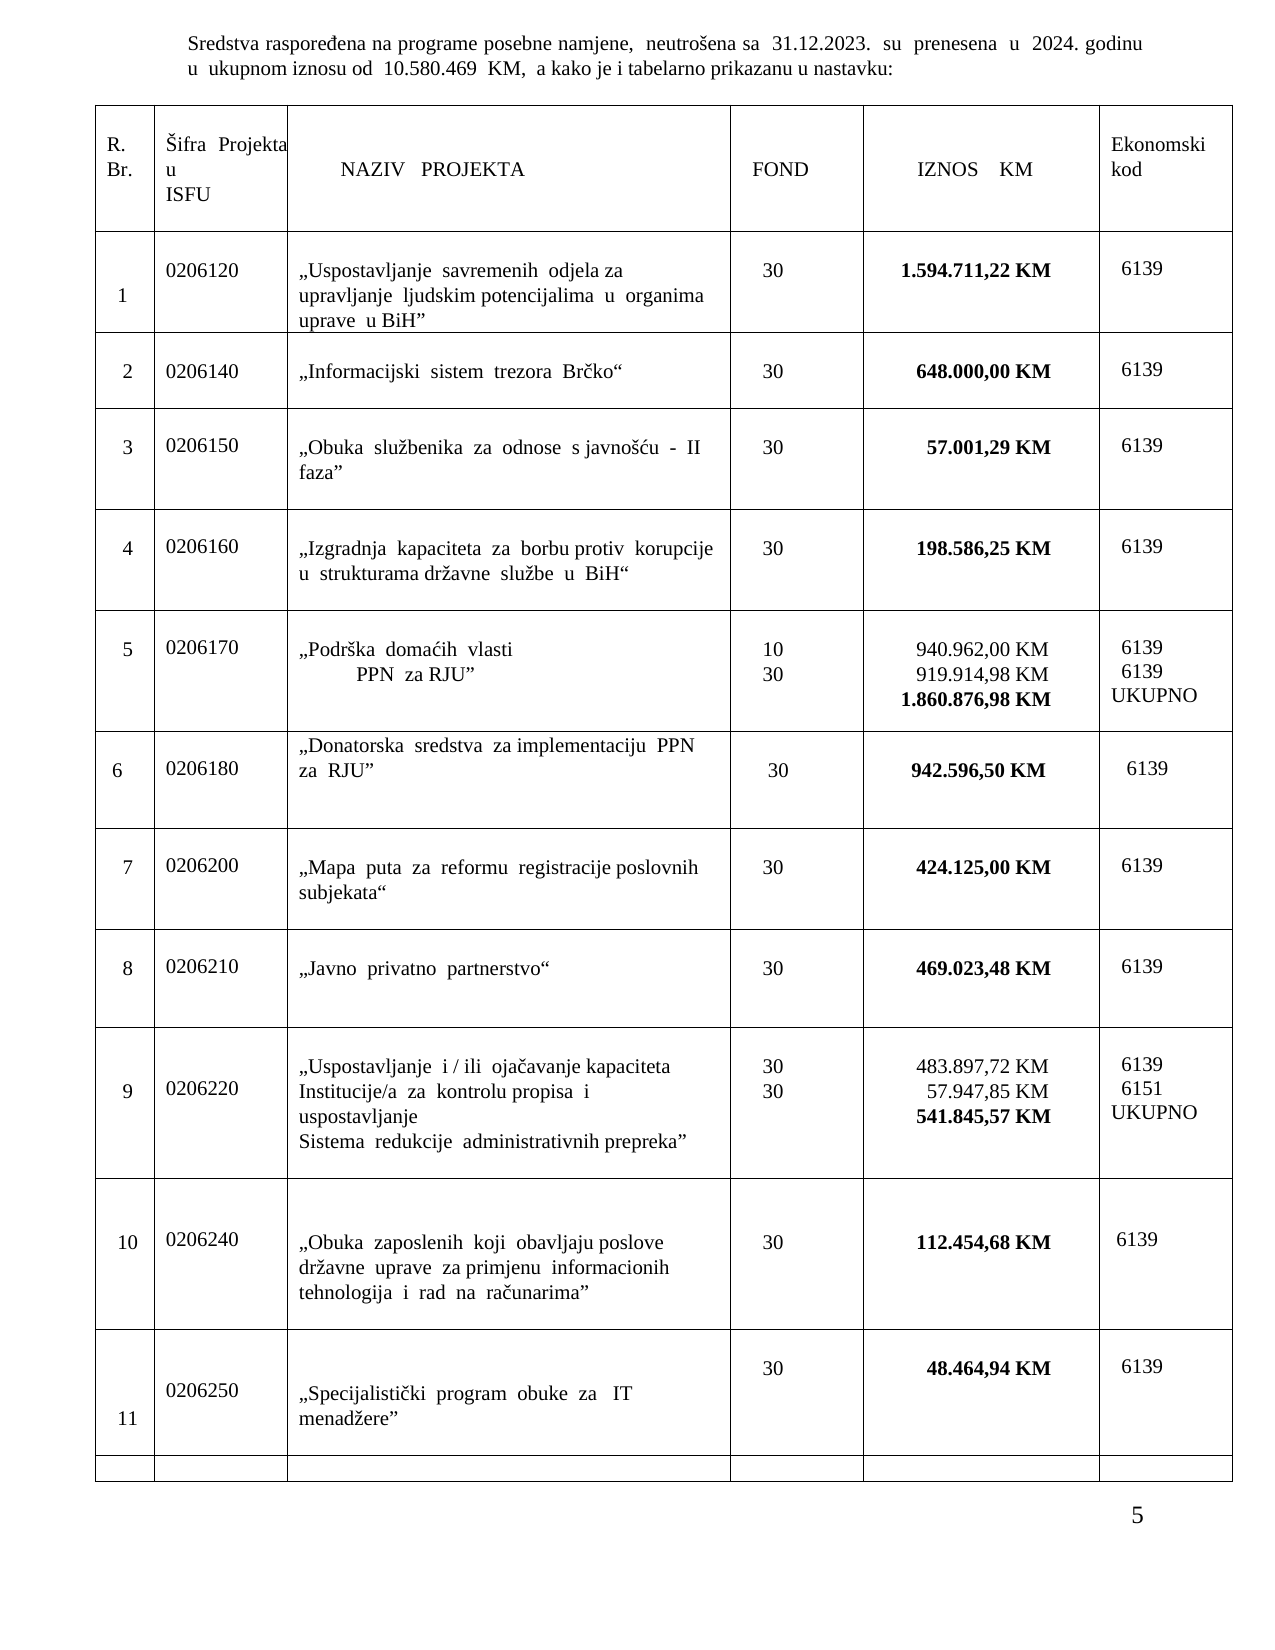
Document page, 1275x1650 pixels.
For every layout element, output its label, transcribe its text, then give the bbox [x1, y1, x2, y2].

table_cell 10 [96, 1179, 154, 1329]
table_header FOND [731, 106, 863, 231]
table_cell 10 30 [731, 611, 863, 731]
table_cell 6139 [1100, 409, 1232, 509]
table_cell 6139 [1100, 732, 1232, 828]
table_cell 6139 6151 UKUPNO [1100, 1028, 1232, 1178]
table_cell 0206150 [155, 409, 287, 509]
table_cell 6139 [1100, 829, 1232, 929]
table_cell „Obuka službenika za odnose s javnošću - II faza” [288, 409, 730, 509]
table_cell „Specijalistički program obuke za IT menadžere” [288, 1330, 730, 1455]
table_cell 0206210 [155, 930, 287, 1027]
table_cell 1 [96, 232, 154, 332]
table_cell 30 [731, 409, 863, 509]
table_cell 6139 [1100, 510, 1232, 610]
table_cell 6 [96, 732, 154, 828]
table_cell [731, 1456, 863, 1481]
table_cell „Podrška domaćih vlasti PPN za RJU” [288, 611, 730, 731]
table_cell „Obuka zaposlenih koji obavljaju poslove državne uprave za primjenu informacionih tehnologija i rad na računarima” [288, 1179, 730, 1329]
table_cell 30 [731, 232, 863, 332]
table_cell 198.586,25 KM [864, 510, 1099, 610]
table_cell „Uspostavljanje savremenih odjela za upravljanje ljudskim potencijalima u organima uprave u BiH” [288, 232, 730, 332]
table_cell 7 [96, 829, 154, 929]
table_cell 483.897,72 KM 57.947,85 KM 541.845,57 KM [864, 1028, 1099, 1178]
table_cell [864, 1456, 1099, 1481]
table_cell 6139 [1100, 1179, 1232, 1329]
table_cell 6139 [1100, 333, 1232, 408]
table_cell [288, 1456, 730, 1481]
table_cell „Donatorska sredstva za implementaciju PPN za RJU” [288, 732, 730, 828]
table_cell 942.596,50 KM [864, 732, 1099, 828]
table_cell 6139 [1100, 1330, 1232, 1455]
table_header R. Br. [96, 106, 154, 231]
table_cell 5 [96, 611, 154, 731]
table_cell 0206200 [155, 829, 287, 929]
table_cell 30 [731, 732, 863, 828]
table_cell „Informacijski sistem trezora Brčko“ [288, 333, 730, 408]
table_cell 30 [731, 1179, 863, 1329]
table_cell 0206170 [155, 611, 287, 731]
table_cell 30 [731, 333, 863, 408]
table_cell 6139 6139 UKUPNO [1100, 611, 1232, 731]
table_header NAZIV PROJEKTA [288, 106, 730, 231]
table_cell 8 [96, 930, 154, 1027]
table_cell 0206160 [155, 510, 287, 610]
table_cell 57.001,29 KM [864, 409, 1099, 509]
table_cell 6139 [1100, 232, 1232, 332]
table_cell [1100, 1456, 1232, 1481]
table_cell 112.454,68 KM [864, 1179, 1099, 1329]
table_cell „Uspostavljanje i / ili ojačavanje kapaciteta Institucije/a za kontrolu propisa i uspostavljanje Sistema redukcije administrativnih prepreka” [288, 1028, 730, 1178]
table_cell 1.594.711,22 KM [864, 232, 1099, 332]
table_cell 3 [96, 409, 154, 509]
table_cell 940.962,00 KM 919.914,98 KM 1.860.876,98 KM [864, 611, 1099, 731]
table_cell 0206120 [155, 232, 287, 332]
table_cell 0206180 [155, 732, 287, 828]
table_cell 0206220 [155, 1028, 287, 1178]
table_header Šifra Projekta u ISFU [155, 106, 287, 231]
table_cell [96, 1456, 154, 1481]
table_cell 4 [96, 510, 154, 610]
table_cell 30 [731, 930, 863, 1027]
table_cell [155, 1456, 287, 1481]
table_header Ekonomski kod [1100, 106, 1232, 231]
table_cell 6139 [1100, 930, 1232, 1027]
table_cell 48.464,94 KM [864, 1330, 1099, 1455]
table_cell 30 [731, 1330, 863, 1455]
table_cell 30 [731, 829, 863, 929]
table_cell 9 [96, 1028, 154, 1178]
table_cell 648.000,00 KM [864, 333, 1099, 408]
text Sredstva raspoređena na programe posebne namjene, neutrošena sa 31.12.2023. su prenesena u 2024. godinu u ukupnom iznosu od 10.580.469 KM, a kako je i tabelarno prikazanu u nastavku: [187, 29, 1144, 79]
table_cell „Mapa puta za reformu registracije poslovnih subjekata“ [288, 829, 730, 929]
table_cell 424.125,00 KM [864, 829, 1099, 929]
table_cell 30 [731, 510, 863, 610]
table_cell „Izgradnja kapaciteta za borbu protiv korupcije u strukturama državne službe u BiH“ [288, 510, 730, 610]
table_cell 0206240 [155, 1179, 287, 1329]
table_cell 2 [96, 333, 154, 408]
table_cell 469.023,48 KM [864, 930, 1099, 1027]
table_cell 11 [96, 1330, 154, 1455]
table_header IZNOS KM [864, 106, 1099, 231]
table_cell „Javno privatno partnerstvo“ [288, 930, 730, 1027]
table_cell 0206140 [155, 333, 287, 408]
table_cell 0206250 [155, 1330, 287, 1455]
table_cell 30 30 [731, 1028, 863, 1178]
